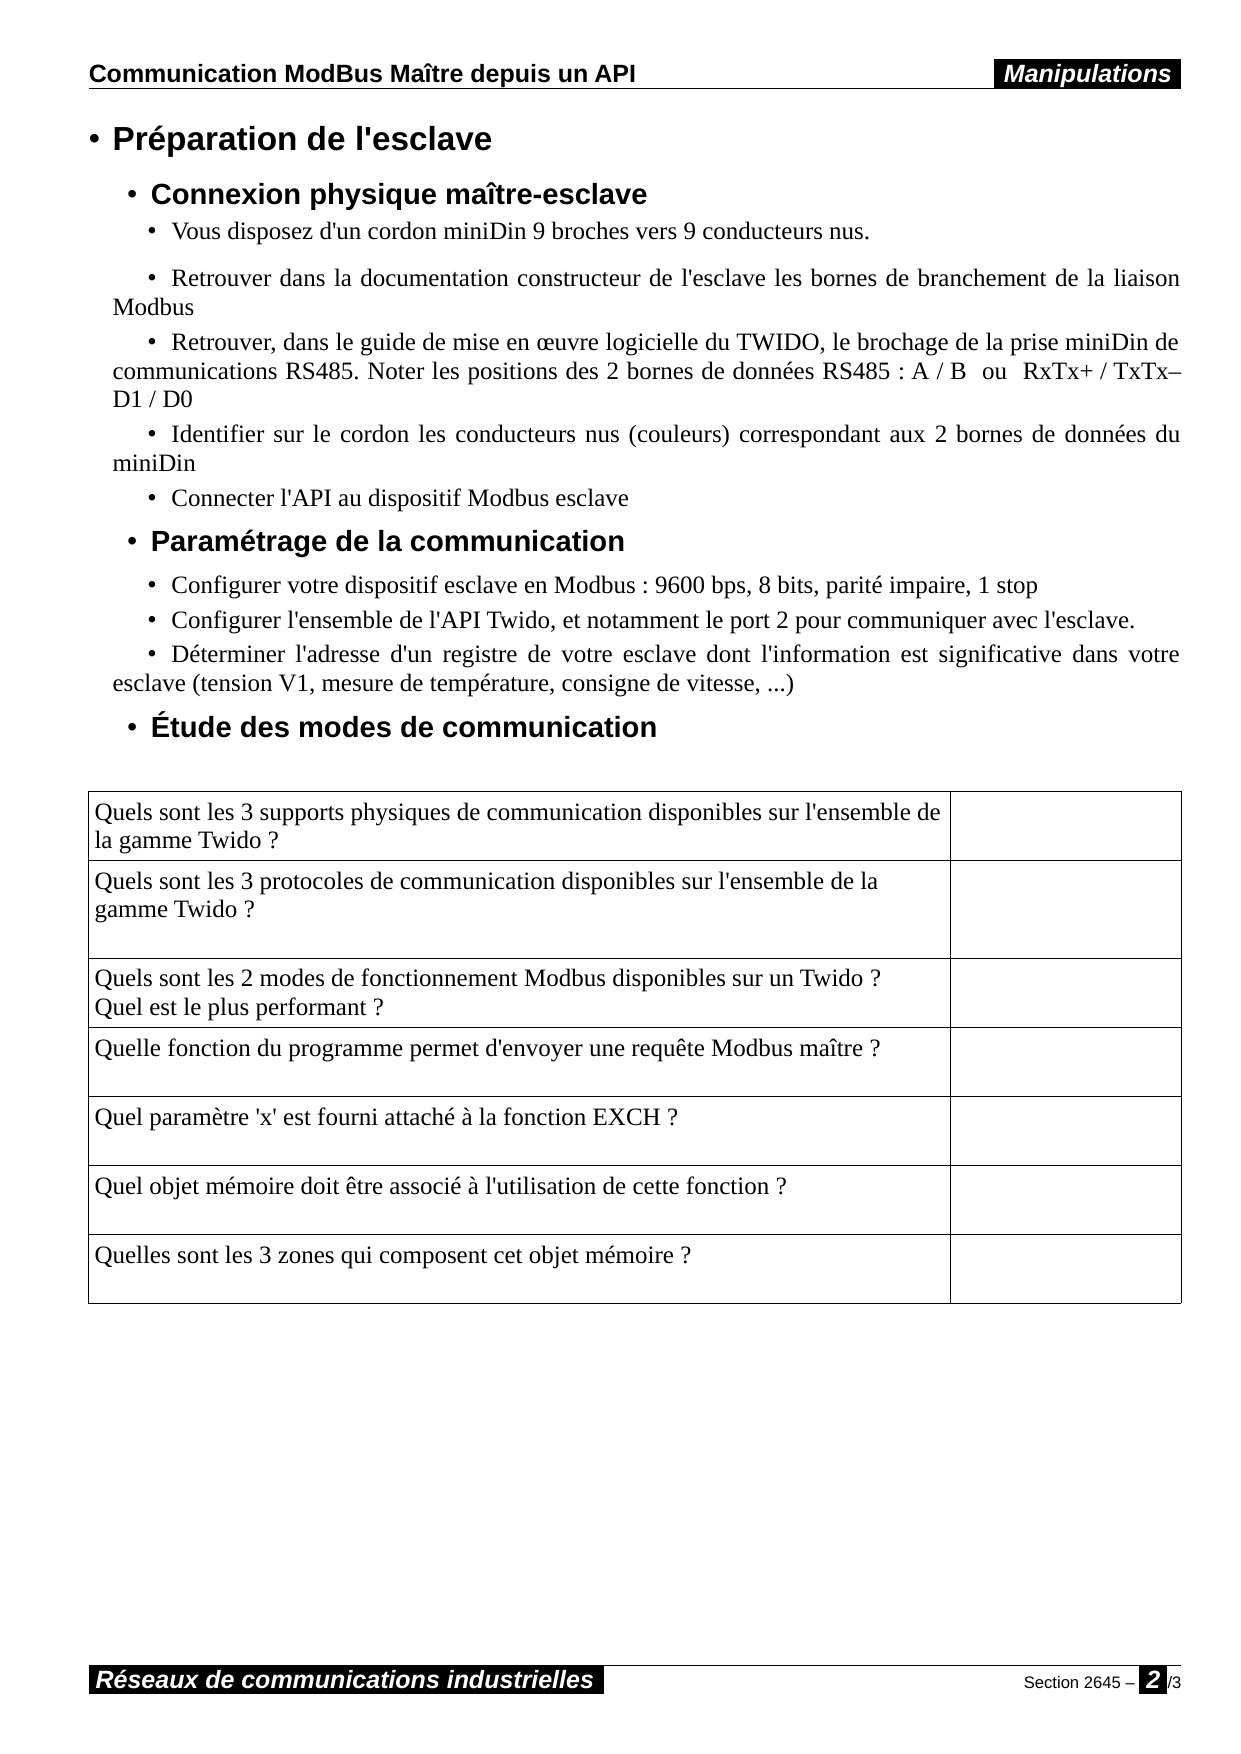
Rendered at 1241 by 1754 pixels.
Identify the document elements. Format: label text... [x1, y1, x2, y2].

table_cell [951, 959, 1181, 1027]
table_cell Quels sont les 3 protocoles de communication disponibles sur l'ensemble de la gamme Twido ? [89, 861, 950, 958]
list Vous disposez d'un cordon miniDin 9 broches vers 9 conducteurs nus. [88, 216, 1181, 245]
list Retrouver, dans le guide de mise en œuvre logicielle du TWIDO, le brochage de la prise miniDin de communications RS485. Noter les positions des 2 bornes de données RS485 : A / B ou RxTx+ / TxTx– D1 / D0 [88, 327, 1181, 413]
list Configurer votre dispositif esclave en Modbus : 9600 bps, 8 bits, parité impaire, 1 stop [88, 570, 1181, 599]
table_header [951, 792, 1181, 860]
table_cell Quelles sont les 3 zones qui composent cet objet mémoire ? [89, 1235, 950, 1303]
table_cell [951, 1097, 1181, 1165]
table_cell Quel paramètre 'x' est fourni attaché à la fonction EXCH ? [89, 1097, 950, 1165]
list Configurer l'ensemble de l'API Twido, et notamment le port 2 pour communiquer avec l'esclave. [88, 605, 1181, 633]
table_cell Quels sont les 2 modes de fonctionnement Modbus disponibles sur un Twido ? Quel est le plus performant ? [89, 959, 950, 1027]
subtitle Préparation de l'esclave [88, 119, 1181, 158]
table_header Quels sont les 3 supports physiques de communication disponibles sur l'ensemble de la gamme Twido ? [89, 792, 950, 860]
table_cell [951, 1166, 1181, 1234]
list Identifier sur le cordon les conducteurs nus (couleurs) correspondant aux 2 bornes de données du miniDin [88, 419, 1181, 477]
list Déterminer l'adresse d'un registre de votre esclave dont l'information est significative dans votre esclave (tension V1, mesure de température, consigne de vitesse, ...) [88, 639, 1181, 697]
table_cell [951, 1028, 1181, 1096]
list Connecter l'API au dispositif Modbus esclave [88, 483, 1181, 511]
table_cell [951, 861, 1181, 958]
subtitle Paramétrage de la communication [127, 524, 1181, 558]
subtitle Étude des modes de communication [127, 710, 1181, 744]
table_cell [951, 1235, 1181, 1303]
table_cell Quelle fonction du programme permet d'envoyer une requête Modbus maître ? [89, 1028, 950, 1096]
subtitle Connexion physique maître-esclave [127, 177, 1181, 210]
table_cell Quel objet mémoire doit être associé à l'utilisation de cette fonction ? [89, 1166, 950, 1234]
list Retrouver dans la documentation constructeur de l'esclave les bornes de branchement de la liaison Modbus [88, 263, 1181, 321]
